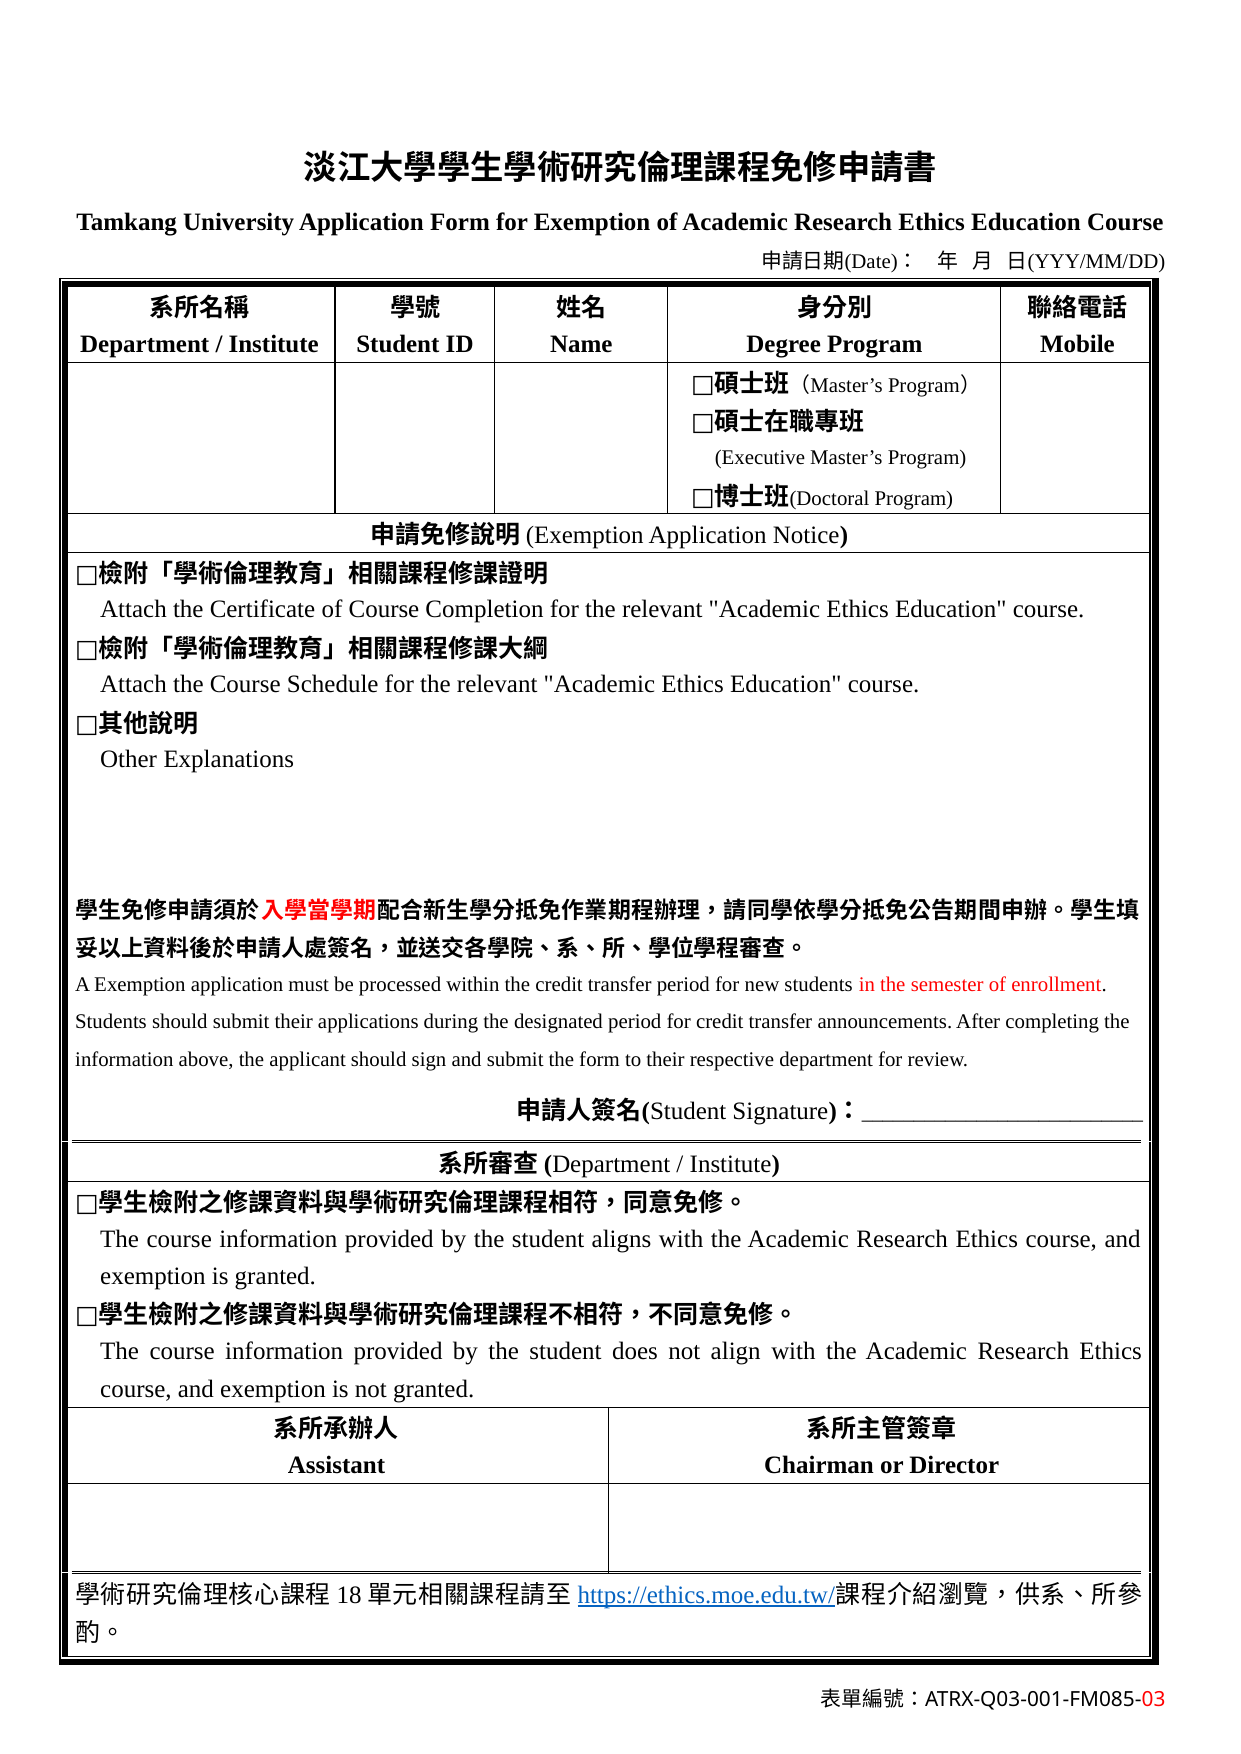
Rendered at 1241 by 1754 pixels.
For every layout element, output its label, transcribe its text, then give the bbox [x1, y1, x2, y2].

table_cell [495, 363, 667, 513]
table_header 學號 Student ID [336, 287, 494, 362]
table_cell □學生檢附之修課資料與學術研究倫理課程相符，同意免修。 The course information provided by the student aligns with the Academic Research Ethics course, and exemption is granted. □學生檢附之修課資料與學術研究倫理課程不相符，不同意免修。 The course information provided by the student does not align with the Academic Research Ethics course, and exemption is not granted. [68, 1182, 1149, 1407]
table_cell 申請免修說明 (Exemption Application Notice) [68, 514, 1149, 552]
table_cell [336, 363, 494, 513]
text 淡江大學學生學術研究倫理課程免修申請書 [75, 128, 1165, 203]
table_cell □碩士班（Master’s Program） □碩士在職專班 (Executive Master’s Program) □博士班(Doctoral Program) [668, 363, 1000, 513]
table_header 聯絡電話 Mobile [1001, 287, 1149, 362]
table_cell □檢附「學術倫理教育」相關課程修課證明 Attach the Certificate of Course Completion for the relevant "Academic Ethics Education" course. □檢附「學術倫理教育」相關課程修課大綱 Attach the Course Schedule for the relevant "Academic Ethics Education" course. □其他說明 Other Explanations 學生免修申請須於入學當學期配合新生學分抵免作業期程辦理，請同學依學分抵免公告期間申辦。學生填妥以上資料後於申請人處簽名，並送交各學院、系、所、學位學程審查。 A Exemption application must be processed within the credit transfer period for new students in the semester of enrollment. Students should submit their applications during the designated period for credit transfer announcements. After completing the information above, the applicant should sign and submit the form to their respective department for review. 申請人簽名(Student Signature)：___________________________ [68, 553, 1149, 1140]
table_cell 系所主管簽章 Chairman or Director [609, 1408, 1149, 1483]
table_header 身分別 Degree Program [668, 287, 1000, 362]
table_cell [68, 363, 334, 513]
table_cell [609, 1484, 1149, 1571]
table_cell 系所審查 (Department / Institute) [64, 1140, 1152, 1181]
table_cell 系所承辦人 Assistant [68, 1408, 608, 1483]
table_cell 學術研究倫理核心課程18單元相關課程請至https://ethics.moe.edu.tw/課程介紹瀏覽，供系、所參酌。 [68, 1571, 1150, 1656]
table_header 姓名 Name [495, 287, 667, 362]
table_cell [68, 1484, 608, 1571]
text 申請日期(Date)： 年 月 日(YYY/MM/DD) [75, 240, 1165, 278]
text Tamkang University Application Form for Exemption of Academic Research Ethics Education Course [75, 203, 1165, 240]
table_cell [1001, 363, 1149, 513]
table_header 系所名稱 Department / Institute [68, 287, 334, 362]
